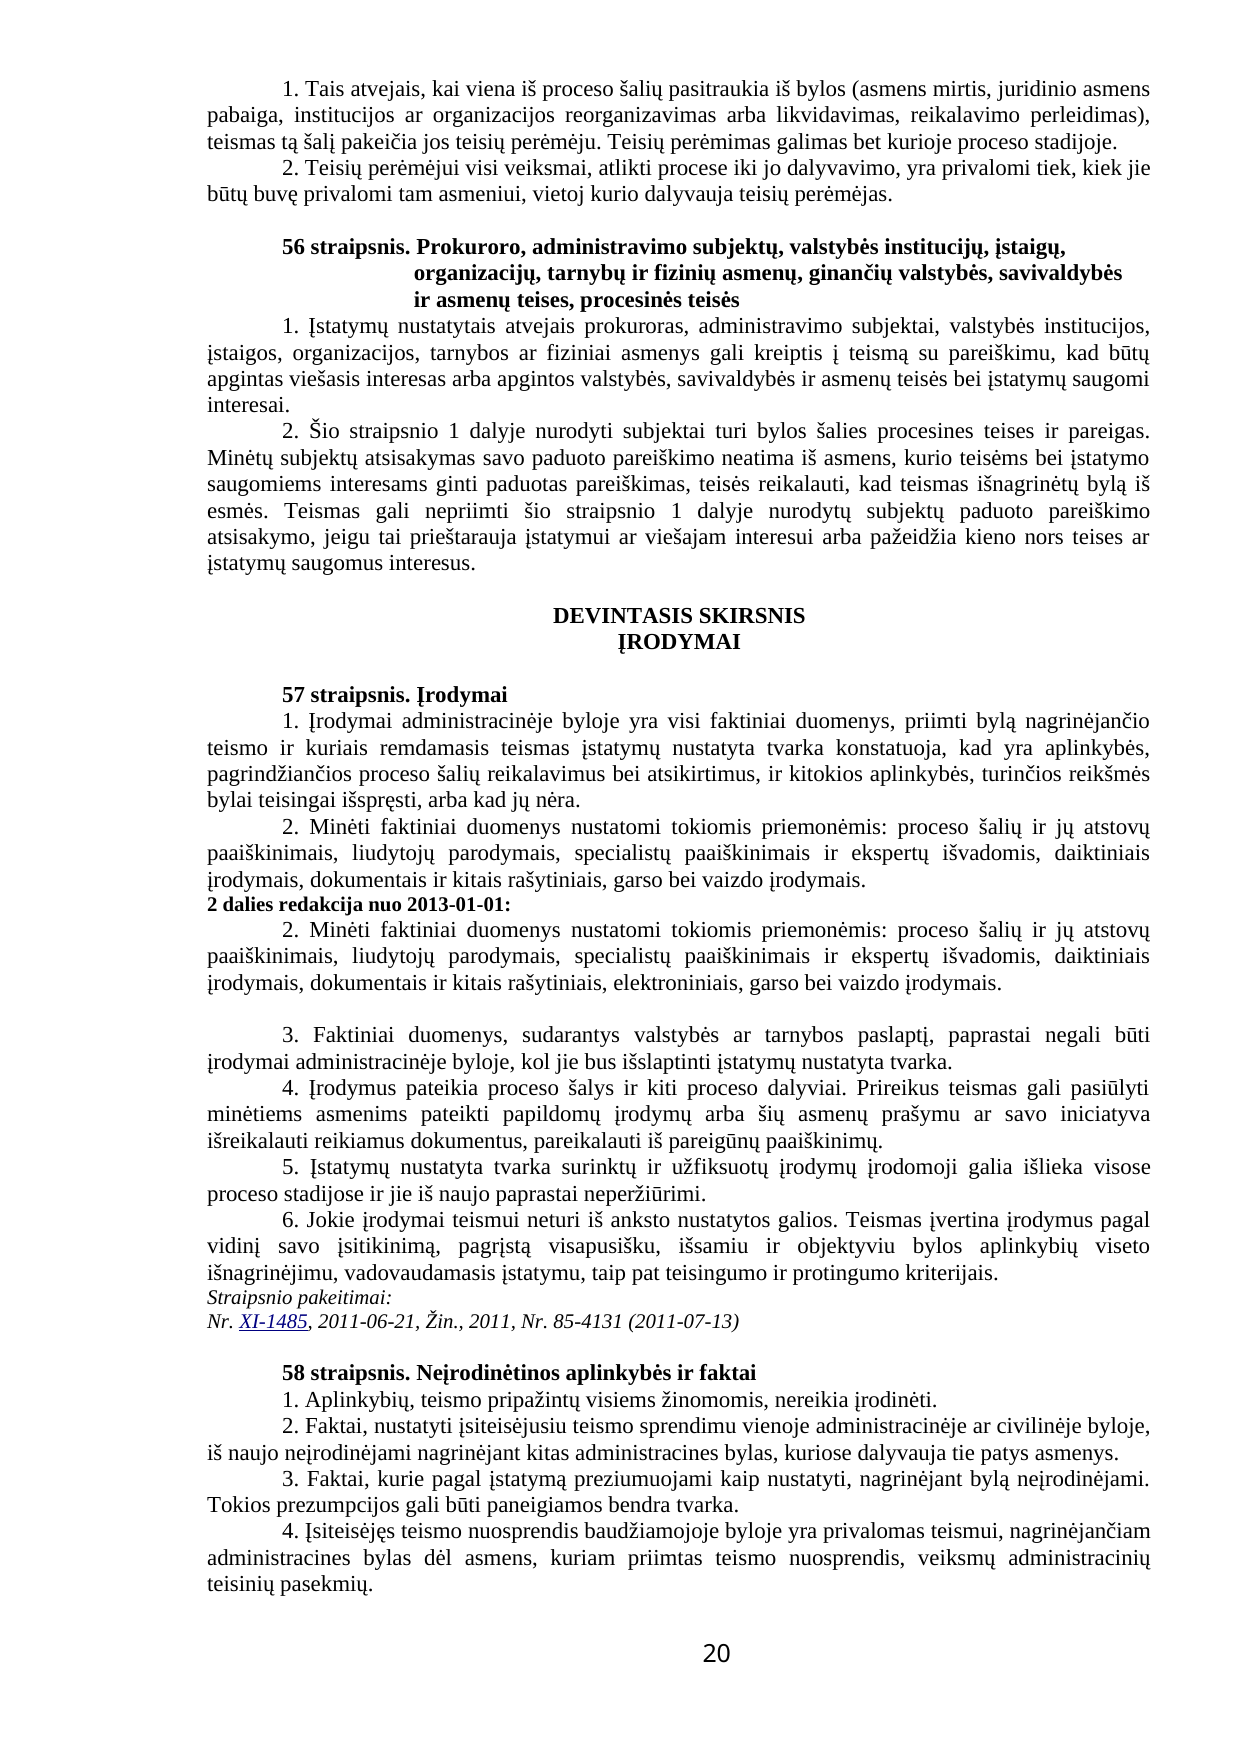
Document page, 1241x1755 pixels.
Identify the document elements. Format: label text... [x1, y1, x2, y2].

text 57 straipsnis. Įrodymai [207, 681, 1152, 707]
text 2. Minėti faktiniai duomenys nustatomi tokiomis priemonėmis: proceso šalių ir jų atstovų paaiškinimais, liudytojų parodymais, specialistų paaiškinimais ir ekspertų išvadomis, daiktiniais įrodymais, dokumentais ir kitais rašytiniais, elektroniniais, garso bei vaizdo įrodymais. [207, 916, 1152, 995]
text 3. Faktai, kurie pagal įstatymą preziumuojami kaip nustatyti, nagrinėjant bylą neįrodinėjami. Tokios prezumpcijos gali būti paneigiamos bendra tvarka. [207, 1465, 1152, 1518]
text ir asmenų teises, procesinės teisės [413, 286, 1152, 312]
text 4. Įsiteisėjęs teismo nuosprendis baudžiamojoje byloje yra privalomas teismui, nagrinėjančiam administracines bylas dėl asmens, kuriam priimtas teismo nuosprendis, veiksmų administracinių teisinių pasekmių. [207, 1518, 1152, 1597]
text 58 straipsnis. Neįrodinėtinos aplinkybės ir faktai [207, 1359, 1152, 1386]
text Nr. XI-1485, 2011-06-21, Žin., 2011, Nr. 85-4131 (2011-07-13) [207, 1309, 1152, 1333]
text 1. Įrodymai administracinėje byloje yra visi faktiniai duomenys, priimti bylą nagrinėjančio teismo ir kuriais remdamasis teismas įstatymų nustatyta tvarka konstatuoja, kad yra aplinkybės, pagrindžiančios proceso šalių reikalavimus bei atsikirtimus, ir kitokios aplinkybės, turinčios reikšmės bylai teisingai išspręsti, arba kad jų nėra. [207, 707, 1152, 813]
text 2. Šio straipsnio 1 dalyje nurodyti subjektai turi bylos šalies procesines teises ir pareigas. Minėtų subjektų atsisakymas savo paduoto pareiškimo neatima iš asmens, kurio teisėms bei įstatymo saugomiems interesams ginti paduotas pareiškimas, teisės reikalauti, kad teismas išnagrinėtų bylą iš esmės. Teismas gali nepriimti šio straipsnio 1 dalyje nurodytų subjektų paduoto pareiškimo atsisakymo, jeigu tai prieštarauja įstatymui ar viešajam interesui arba pažeidžia kieno nors teises ar įstatymų saugomus interesus. [207, 418, 1152, 576]
text 2. Minėti faktiniai duomenys nustatomi tokiomis priemonėmis: proceso šalių ir jų atstovų paaiškinimais, liudytojų parodymais, specialistų paaiškinimais ir ekspertų išvadomis, daiktiniais įrodymais, dokumentais ir kitais rašytiniais, garso bei vaizdo įrodymais. [207, 813, 1152, 892]
text Straipsnio pakeitimai: [207, 1285, 1152, 1309]
text 5. Įstatymų nustatyta tvarka surinktų ir užfiksuotų įrodymų įrodomoji galia išlieka visose proceso stadijose ir jie iš naujo paprastai neperžiūrimi. [207, 1153, 1152, 1206]
text 3. Faktiniai duomenys, sudarantys valstybės ar tarnybos paslaptį, paprastai negali būti įrodymai administracinėje byloje, kol jie bus išslaptinti įstatymų nustatyta tvarka. [207, 1021, 1152, 1074]
text ĮRODYMAI [207, 628, 1152, 655]
text 2. Faktai, nustatyti įsiteisėjusiu teismo sprendimu vienoje administracinėje ar civilinėje byloje, iš naujo neįrodinėjami nagrinėjant kitas administracines bylas, kuriose dalyvauja tie patys asmenys. [207, 1412, 1152, 1465]
text 56 straipsnis. Prokuroro, administravimo subjektų, valstybės institucijų, įstaigų, [282, 233, 1152, 259]
text 2. Teisių perėmėjui visi veiksmai, atlikti procese iki jo dalyvavimo, yra privalomi tiek, kiek jie būtų buvę privalomi tam asmeniui, vietoj kurio dalyvauja teisių perėmėjas. [207, 154, 1152, 207]
text organizacijų, tarnybų ir fizinių asmenų, ginančių valstybės, savivaldybės [413, 259, 1152, 286]
text 1. Tais atvejais, kai viena iš proceso šalių pasitraukia iš bylos (asmens mirtis, juridinio asmens pabaiga, institucijos ar organizacijos reorganizavimas arba likvidavimas, reikalavimo perleidimas), teismas tą šalį pakeičia jos teisių perėmėju. Teisių perėmimas galimas bet kurioje proceso stadijoje. [207, 75, 1152, 154]
text DEVINTASIS SKIRSNIS [207, 602, 1152, 628]
text 6. Jokie įrodymai teismui neturi iš anksto nustatytos galios. Teismas įvertina įrodymus pagal vidinį savo įsitikinimą, pagrįstą visapusišku, išsamiu ir objektyviu bylos aplinkybių viseto išnagrinėjimu, vadovaudamasis įstatymu, taip pat teisingumo ir protingumo kriterijais. [207, 1206, 1152, 1285]
text 1. Aplinkybių, teismo pripažintų visiems žinomomis, nereikia įrodinėti. [207, 1386, 1152, 1412]
text 2 dalies redakcija nuo 2013-01-01: [207, 892, 1152, 916]
text 4. Įrodymus pateikia proceso šalys ir kiti proceso dalyviai. Prireikus teismas gali pasiūlyti minėtiems asmenims pateikti papildomų įrodymų arba šių asmenų prašymu ar savo iniciatyva išreikalauti reikiamus dokumentus, pareikalauti iš pareigūnų paaiškinimų. [207, 1074, 1152, 1153]
text 1. Įstatymų nustatytais atvejais prokuroras, administravimo subjektai, valstybės institucijos, įstaigos, organizacijos, tarnybos ar fiziniai asmenys gali kreiptis į teismą su pareiškimu, kad būtų apgintas viešasis interesas arba apgintos valstybės, savivaldybės ir asmenų teisės bei įstatymų saugomi interesai. [207, 312, 1152, 418]
